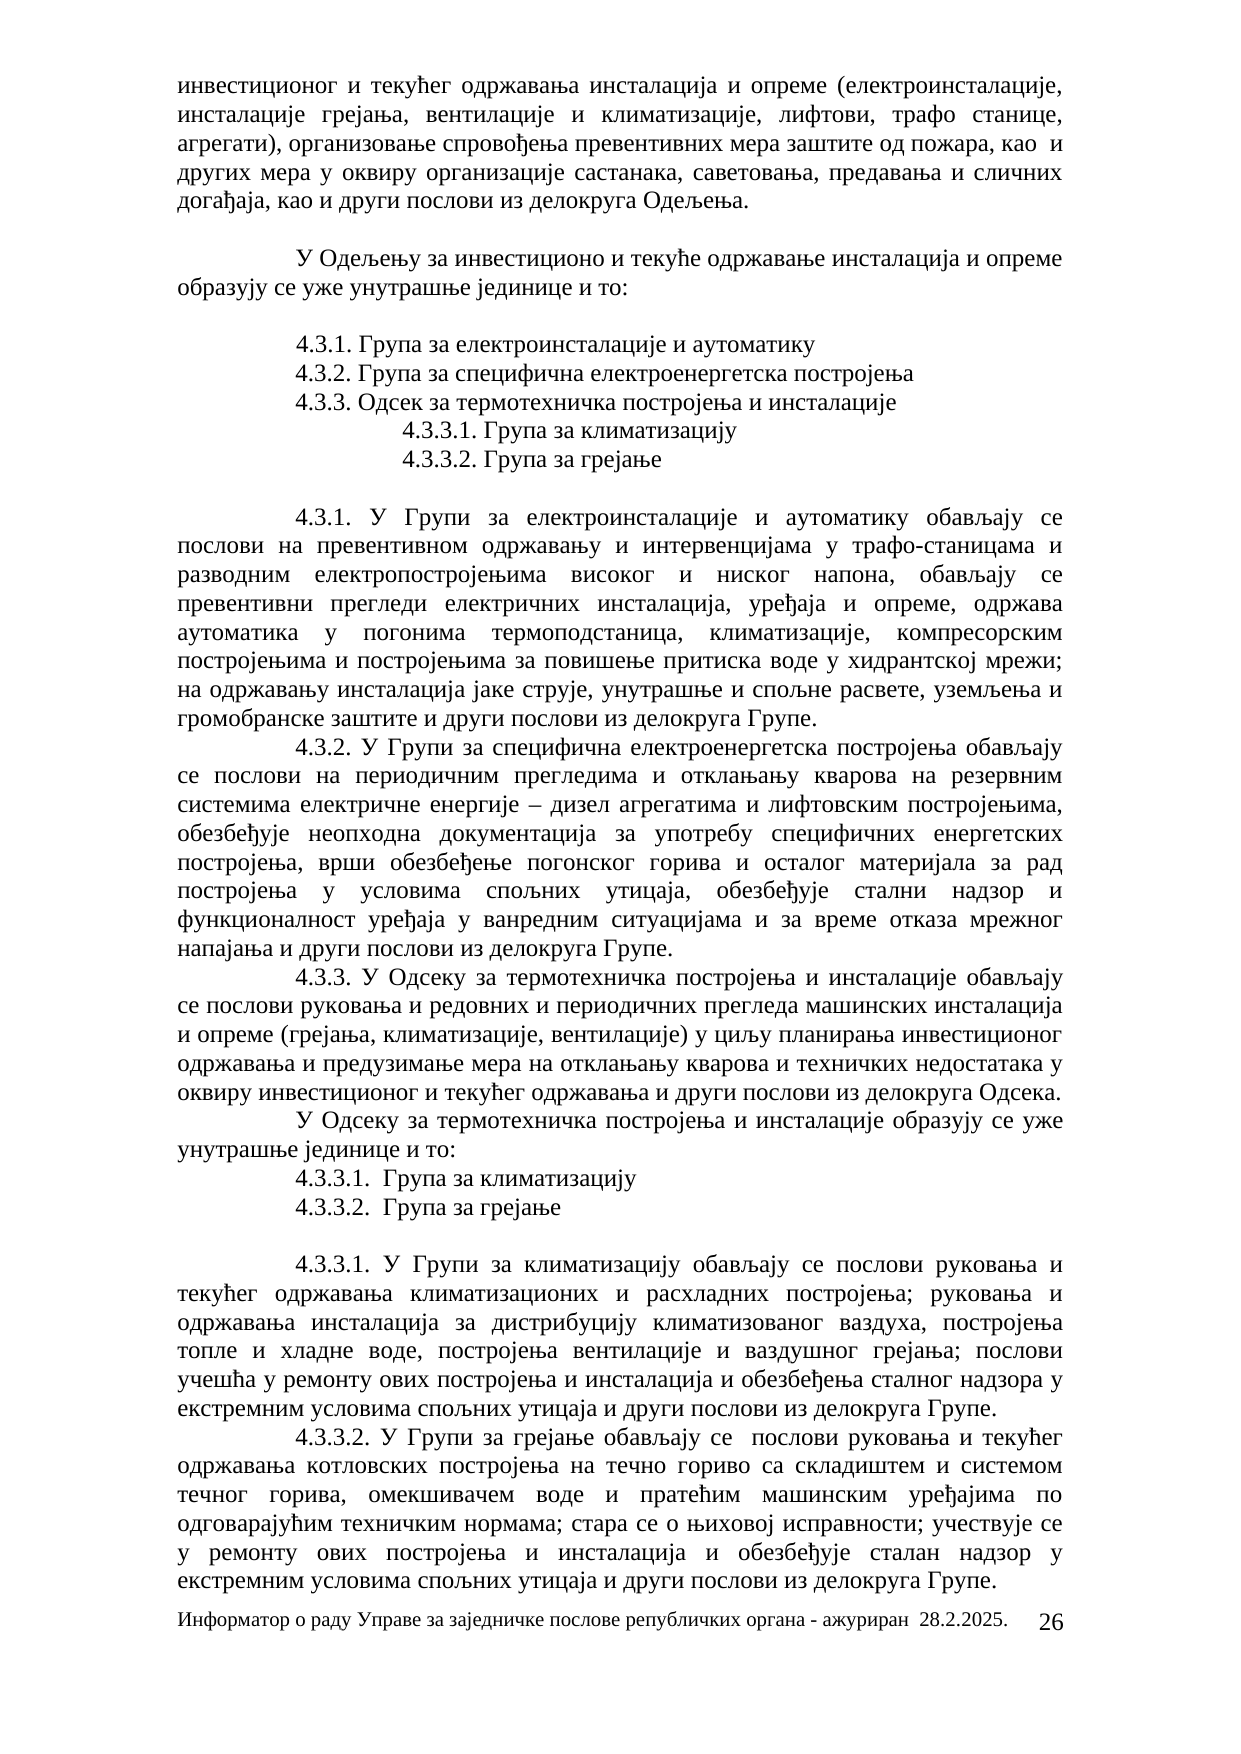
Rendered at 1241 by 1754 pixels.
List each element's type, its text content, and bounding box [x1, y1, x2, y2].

text 4.3.2. Група за специфична електроенергетска постројења [177, 358, 1063, 387]
text 4.3.3.1. Група за климатизацију [177, 416, 1063, 444]
text 4.3.3.2. Група за грејање [177, 444, 1063, 473]
text 4.3.3. Одсек за термотехничка постројења и инсталације [177, 387, 1063, 416]
text У Одсеку за термотехничка постројења и инсталације образују се уже унутрашње јединице и то: [177, 1106, 1063, 1163]
text инвестиционог и текућег одржавања инсталација и опреме (електроинсталације, инсталације грејања, вентилације и климатизације, лифтови, трафо станице, агрегати), организовање спровођења превентивних мера заштите од пожара, као и других мера у оквиру организације састанака, саветовања, предавања и сличних догађаја, као и други послови из делокруга Одељења. [177, 71, 1063, 214]
text 4.3.1. Група за електроинсталације и аутоматику [177, 329, 1063, 358]
text 4.3.3.1. У Групи за климатизацију обављају се послови руковања и текућег одржавања климатизационих и расхладних постројења; руковања и одржавања инсталација за дистрибуцију климатизованог ваздуха, постројења топле и хладне воде, постројења вентилације и ваздушног грејања; послови учешћа у ремонту ових постројења и инсталација и обезбеђења сталног надзора у екстремним условима спољних утицаја и други послови из делокруга Групе. [177, 1249, 1063, 1422]
text 4.3.3.2. У Групи за грејање обављају се послови руковања и текућег одржавања котловских постројења на течно гориво са складиштем и системом течног горива, омекшивачем воде и пратећим машинским уређајима по одговарајућим техничким нормама; стара се о њиховој исправности; учествује се у ремонту ових постројења и инсталација и обезбеђује сталан надзор у екстремним условима спољних утицаја и други послови из делокруга Групе. [177, 1422, 1063, 1594]
text 4.3.3.1. Група за климатизацију [177, 1163, 1063, 1192]
text 4.3.3. У Одсеку за термотехничка постројења и инсталације обављају се послови руковања и редовних и периодичних прегледа машинских инсталација и опреме (грејања, климатизације, вентилације) у циљу планирања инвестиционог одржавања и предузимање мера на отклањању кварова и техничких недостатака у оквиру инвестиционог и текућег одржавања и други послови из делокруга Одсека. [177, 962, 1063, 1106]
text 4.3.1. У Групи за електроинсталације и аутоматику обављају се послови на превентивном одржавању и интервенцијама у трафо-станицама и разводним електропостројењима високог и ниског напона, обављају се превентивни прегледи електричних инсталација, уређаја и опреме, одржава аутоматика у погонима термоподстаница, климатизације, компресорским постројењима и постројењима за повишење притиска воде у хидрантској мрежи; на одржавању инсталација јаке струје, унутрашње и спољне расвете, уземљења и громобранске заштите и други послови из делокруга Групе. [177, 502, 1063, 732]
text 4.3.2. У Групи за специфична електроенергетска постројења обављају се послови на периодичним прегледима и отклањању кварова на резервним системима електричне енергије – дизел агрегатима и лифтовским постројењима, обезбеђује неопходна документација за употребу специфичних енергетских постројења, врши обезбеђење погонског горива и осталог материјала за рад постројења у условима спољних утицаја, обезбеђује стални надзор и функционалност уређаја у ванредним ситуацијама и за време отказа мрежног напајања и други послови из делокруга Групе. [177, 732, 1063, 962]
text 4.3.3.2. Група за грејање [177, 1192, 1063, 1221]
text У Одељењу за инвестиционо и текуће одржавање инсталација и опреме образују се уже унутрашње јединице и то: [177, 243, 1063, 301]
